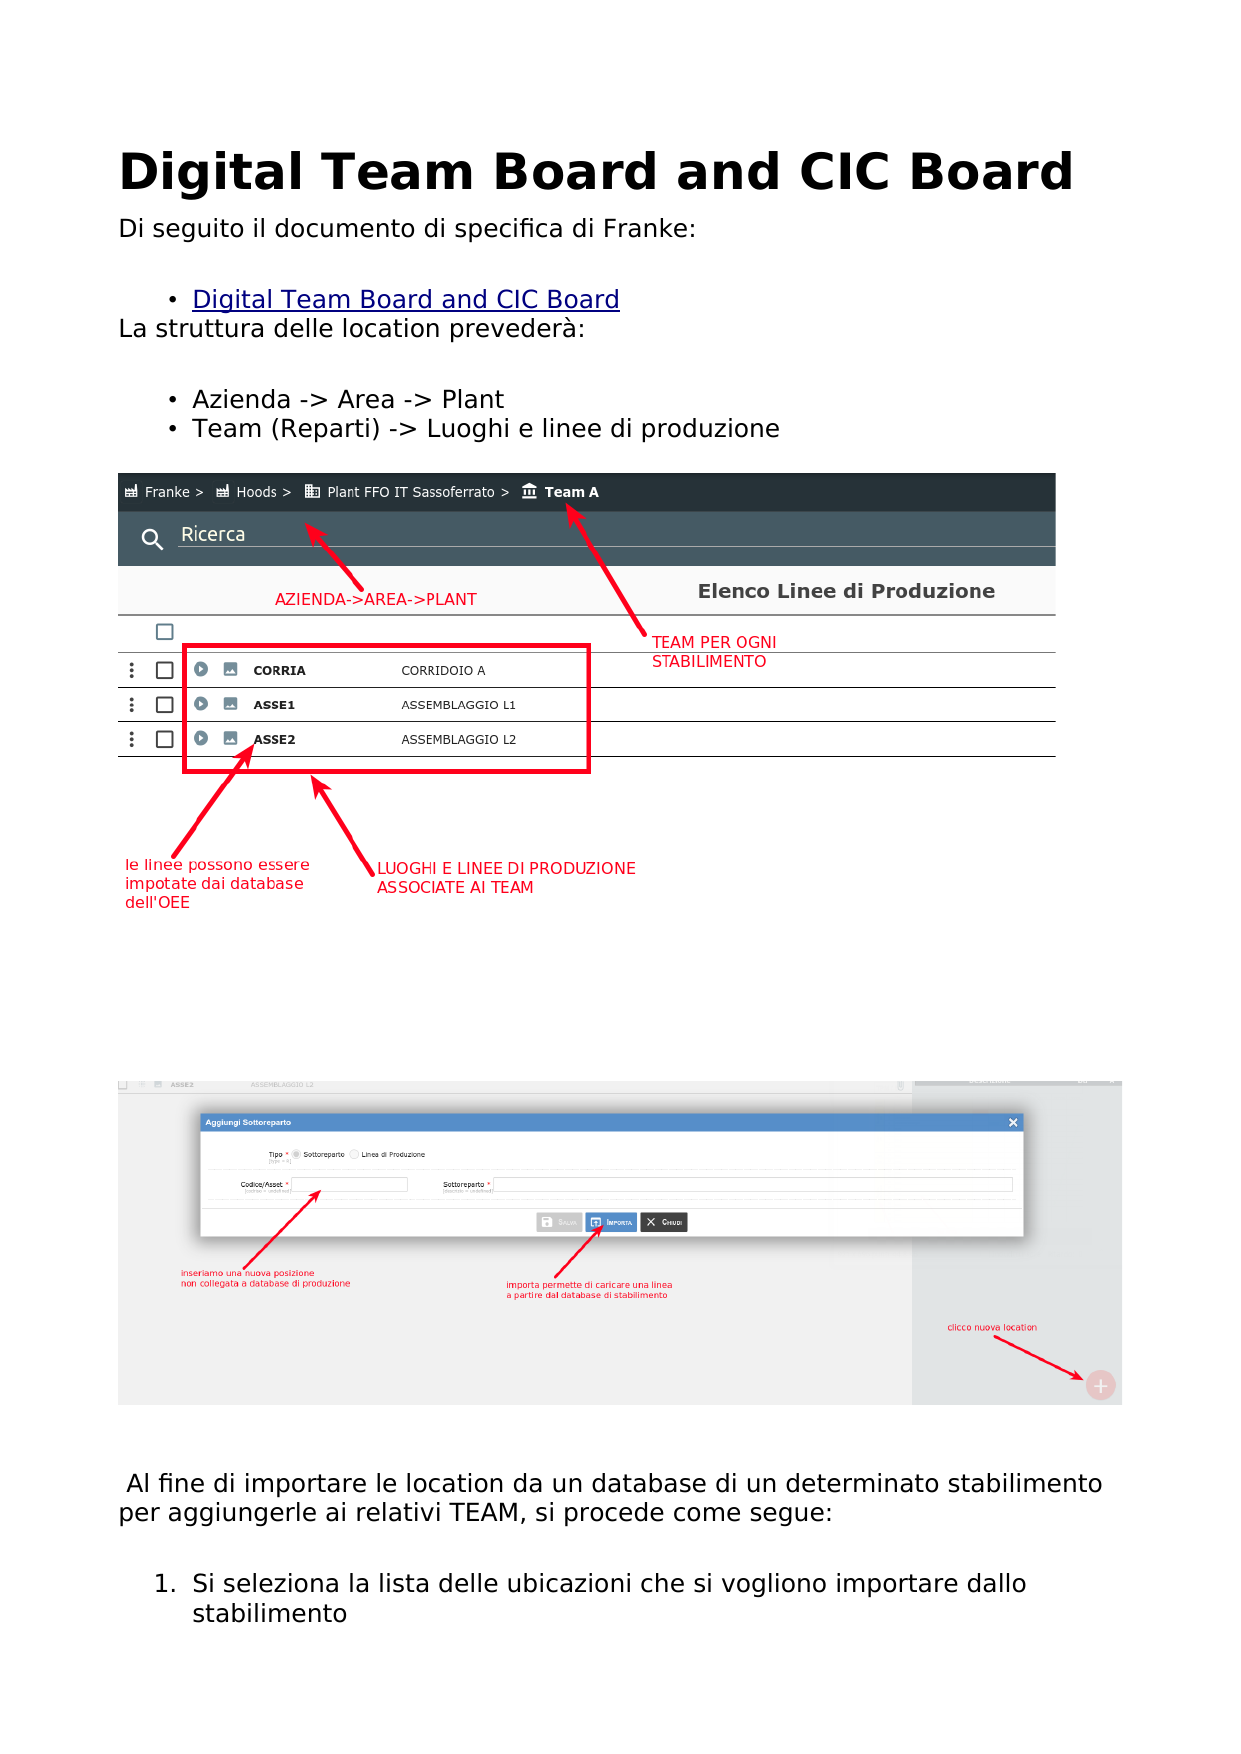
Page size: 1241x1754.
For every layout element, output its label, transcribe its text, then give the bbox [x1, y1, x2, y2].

picture [118, 473, 1056, 1017]
text Di seguito il documento di specifica di Franke: [118, 214, 1122, 243]
text La struttura delle location prevederà: [118, 314, 1122, 343]
list Digital Team Board and CIC Board [177, 285, 1122, 314]
text Al fine di importare le location da un database di un determinato stabilimento per aggiungerle ai relativi TEAM, si procede come segue: [118, 1405, 1122, 1528]
list Team (Reparti) -> Luoghi e linee di produzione [177, 414, 1122, 444]
list Azienda -> Area -> Plant [177, 385, 1122, 414]
text [118, 473, 1122, 1081]
picture [118, 1081, 1123, 1405]
subtitle Digital Team Board and CIC Board [118, 143, 1122, 201]
list Si seleziona la lista delle ubicazioni che si vogliono importare dallo stabilimento [177, 1569, 1122, 1628]
